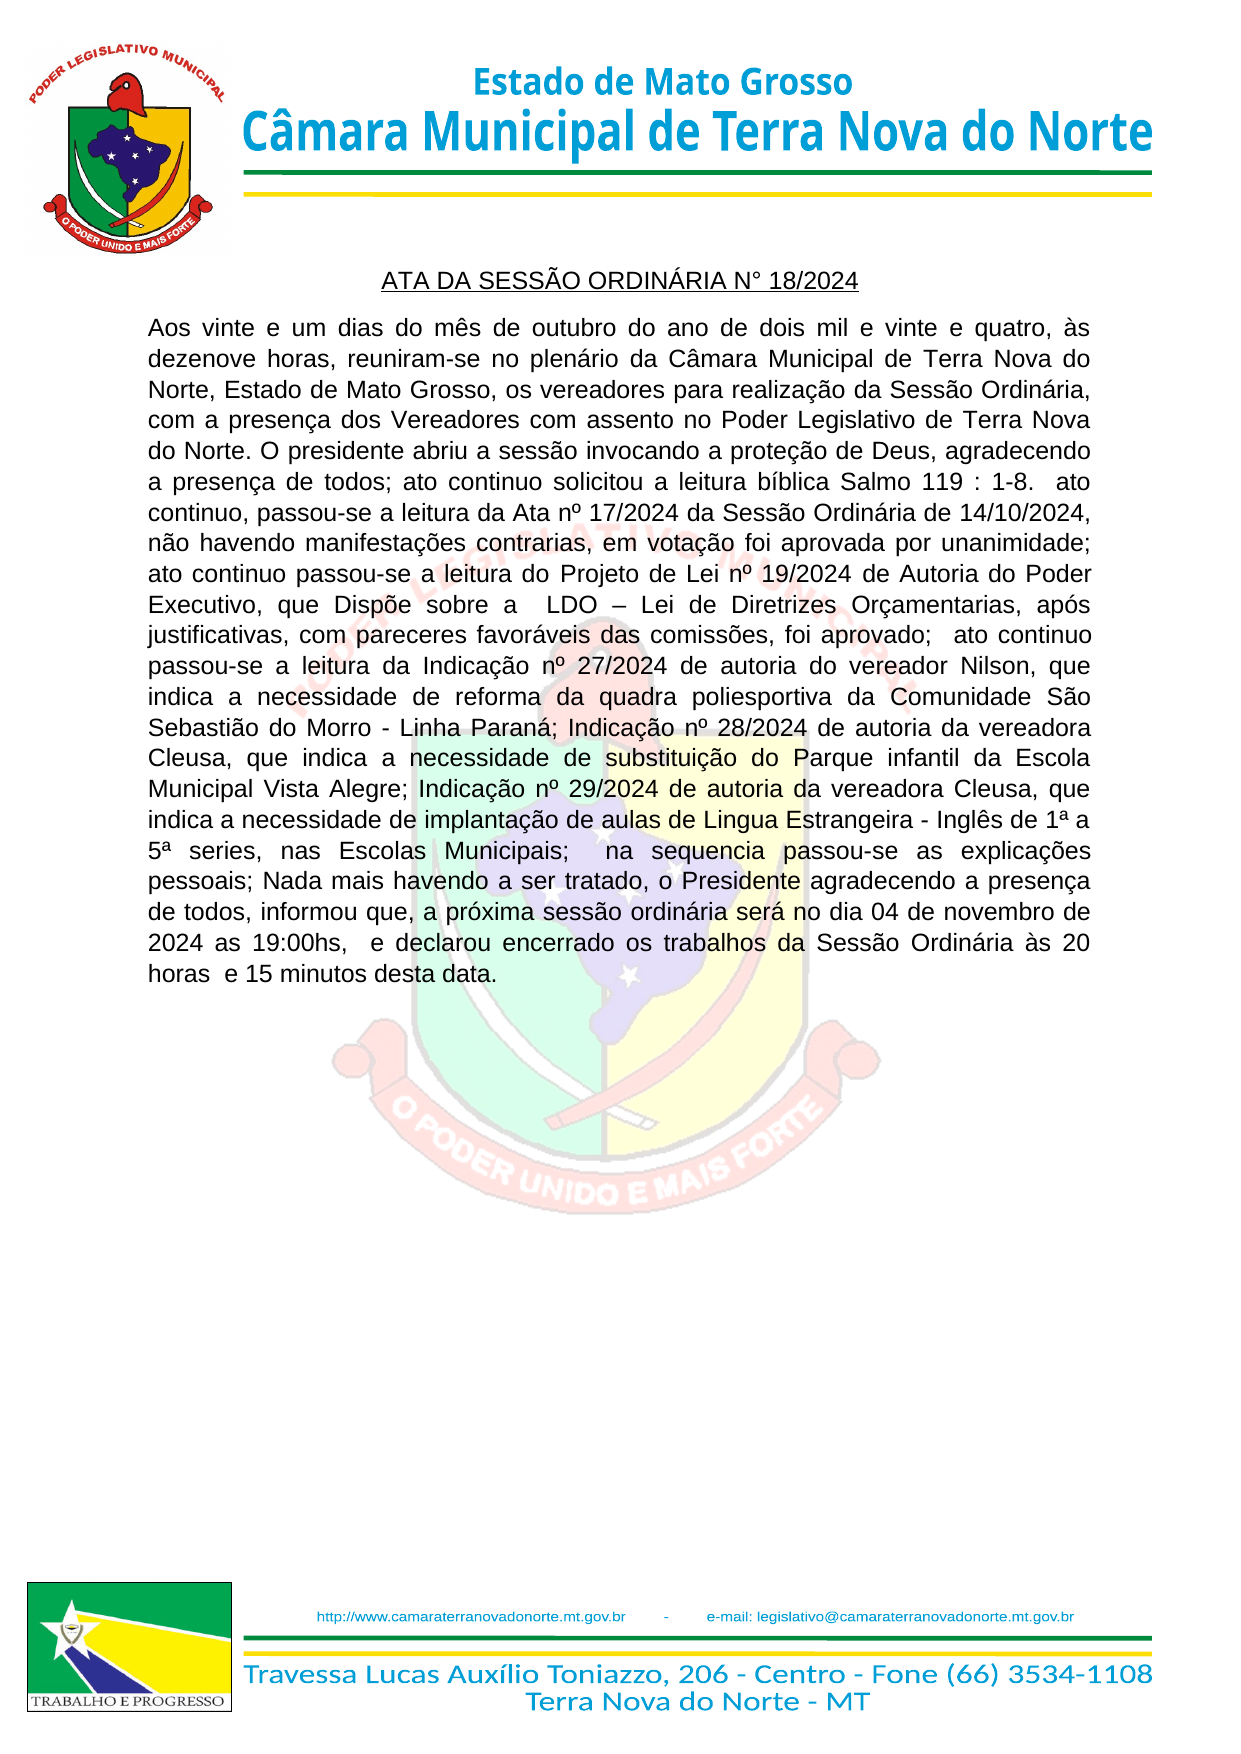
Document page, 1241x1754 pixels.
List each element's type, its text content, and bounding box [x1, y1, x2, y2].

picture [28, 1583, 231, 1711]
text Aos vinte e um dias do mês de outubro do ano de dois mil e vinte e quatro, às dezenove horas, reuniram-se no plenário da Câmara Municipal de Terra Nova do Norte, Estado de Mato Grosso, os vereadores para realização da Sessão Ordinária, com a presença dos Vereadores com assento no Poder Legislativo de Terra Nova do Norte. O presidente abriu a sessão invocando a proteção de Deus, agradecendo a presença de todos; ato continuo solicitou a leitura bíblica Salmo 119 : 1-8. ato continuo, passou-se a leitura da Ata nº 17/2024 da Sessão Ordinária de 14/10/2024, não havendo manifestações contrarias, em votação foi aprovada por unanimidade; ato continuo passou-se a leitura do Projeto de Lei nº 19/2024 de Autoria do Poder Executivo, que Dispõe sobre a LDO – Lei de Diretrizes Orçamentarias, após justificativas, com pareceres favoráveis das comissões, foi aprovado; ato continuo passou-se a leitura da Indicação nº 27/2024 de autoria do vereador Nilson, que indica a necessidade de reforma da quadra poliesportiva da Comunidade São Sebastião do Morro - Linha Paraná; Indicação nº 28/2024 de autoria da vereadora Cleusa, que indica a necessidade de substituição do Parque infantil da Escola Municipal Vista Alegre; Indicação nº 29/2024 de autoria da vereadora Cleusa, que indica a necessidade de implantação de aulas de Lingua Estrangeira - Inglês de 1ª a 5ª series, nas Escolas Municipais; na sequencia passou-se as explicações pessoais; Nada mais havendo a ser tratado, o Presidente agradecendo a presença de todos, informou que, a próxima sessão ordinária será no dia 04 de novembro de 2024 as 19:00hs, e declarou encerrado os trabalhos da Sessão Ordinária às 20 horas e 15 minutos desta data. [148, 313, 1092, 987]
text ATA DA SESSÃO ORDINÁRIA N° 18/2024 [148, 266, 1092, 294]
picture [25, 42, 230, 256]
